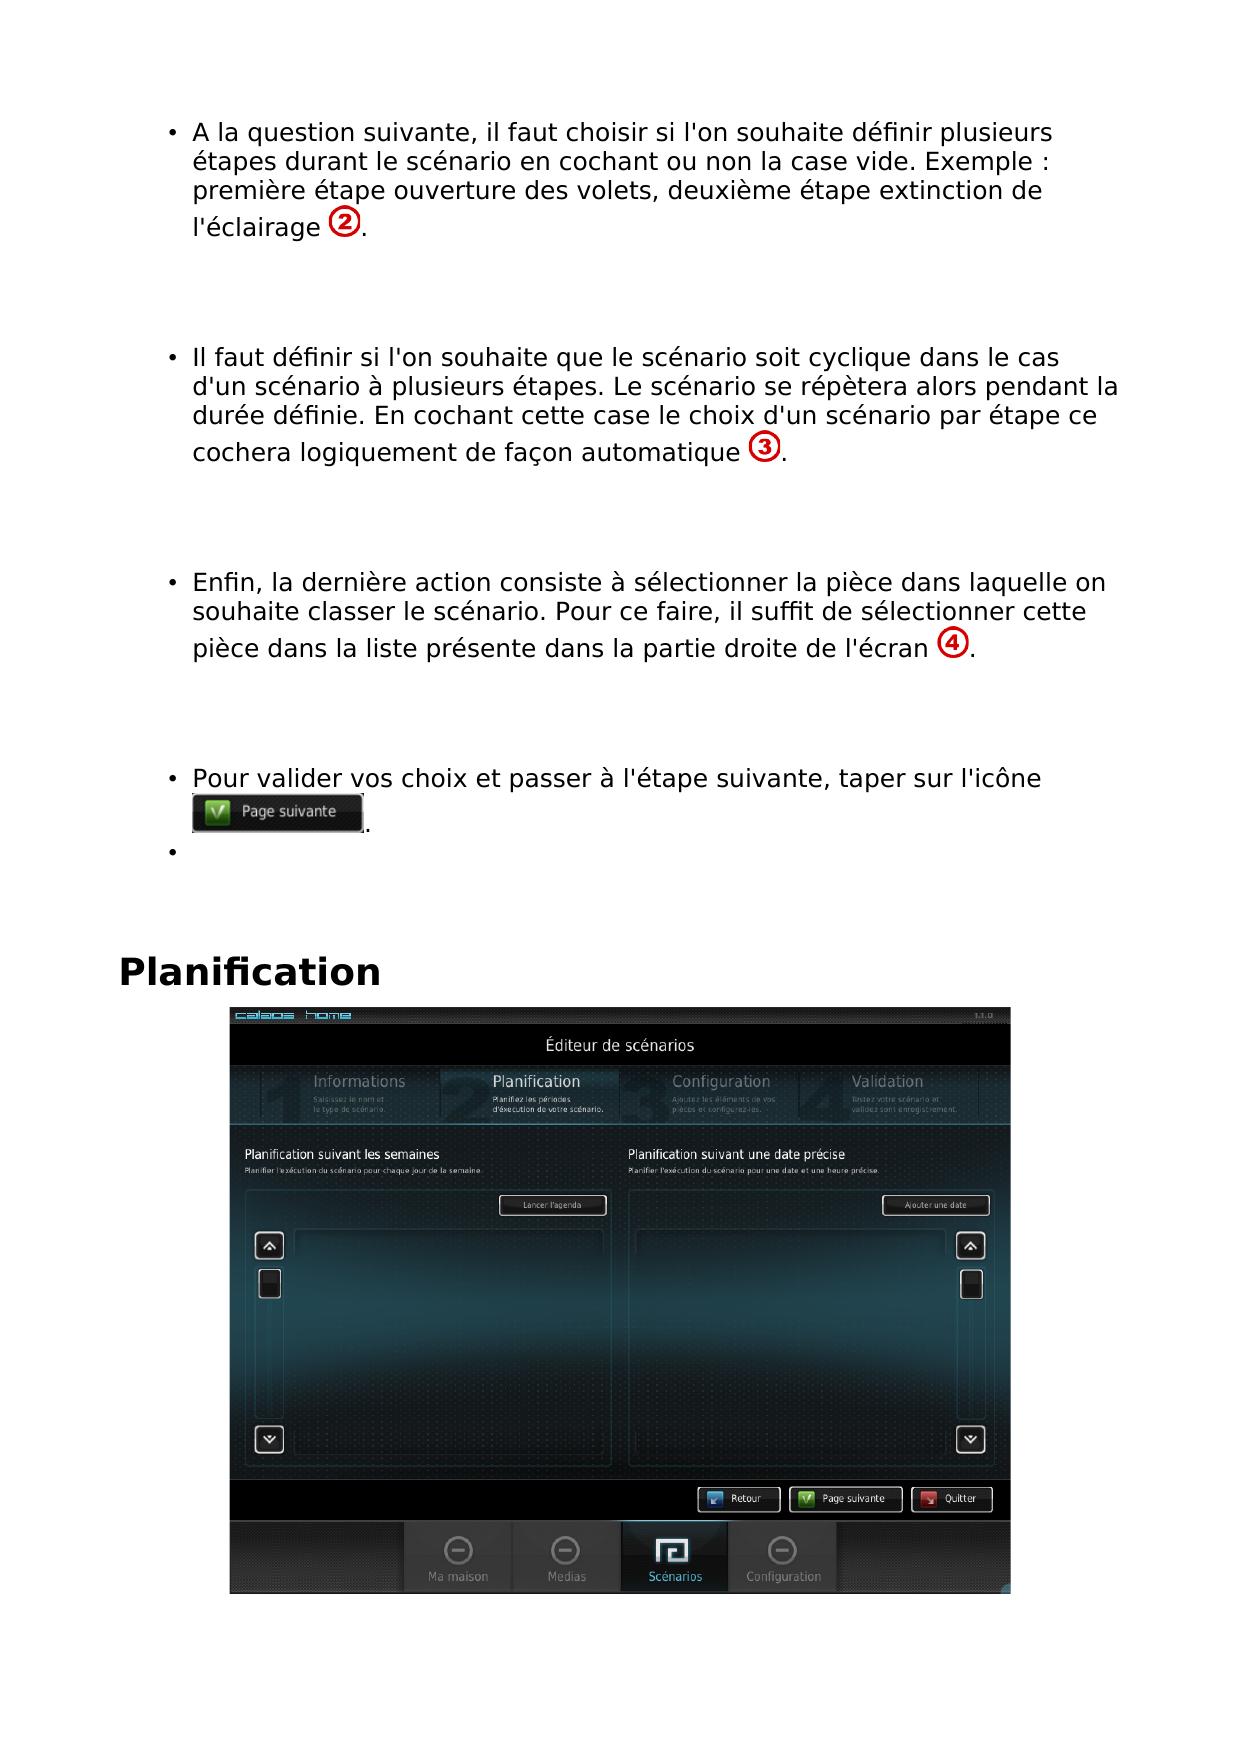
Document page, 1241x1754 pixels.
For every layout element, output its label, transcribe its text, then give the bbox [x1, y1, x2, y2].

text [118, 1007, 1122, 1622]
list Enfin, la dernière action consiste à sélectionner la pièce dans laquelle on souhaite classer le scénario. Pour ce faire, il suffit de sélectionner cette pièce dans la liste présente dans la partie droite de l'écran . [177, 568, 1122, 664]
subtitle Planification [118, 951, 1122, 995]
list A la question suivante, il faut choisir si l'on souhaite définir plusieurs étapes durant le scénario en cochant ou non la case vide. Exemple : première étape ouverture des volets, deuxième étape extinction de l'éclairage . [177, 118, 1122, 243]
picture [328, 205, 361, 237]
picture [192, 793, 364, 833]
picture [229, 1007, 1011, 1594]
picture [748, 430, 781, 462]
picture [937, 626, 969, 658]
list Pour valider vos choix et passer à l'étape suivante, taper sur l'icône . [177, 764, 1122, 838]
list Il faut définir si l'on souhaite que le scénario soit cyclique dans le cas d'un scénario à plusieurs étapes. Le scénario se répètera alors pendant la durée définie. En cochant cette case le choix d'un scénario par étape ce cochera logiquement de façon automatique . [177, 343, 1122, 468]
